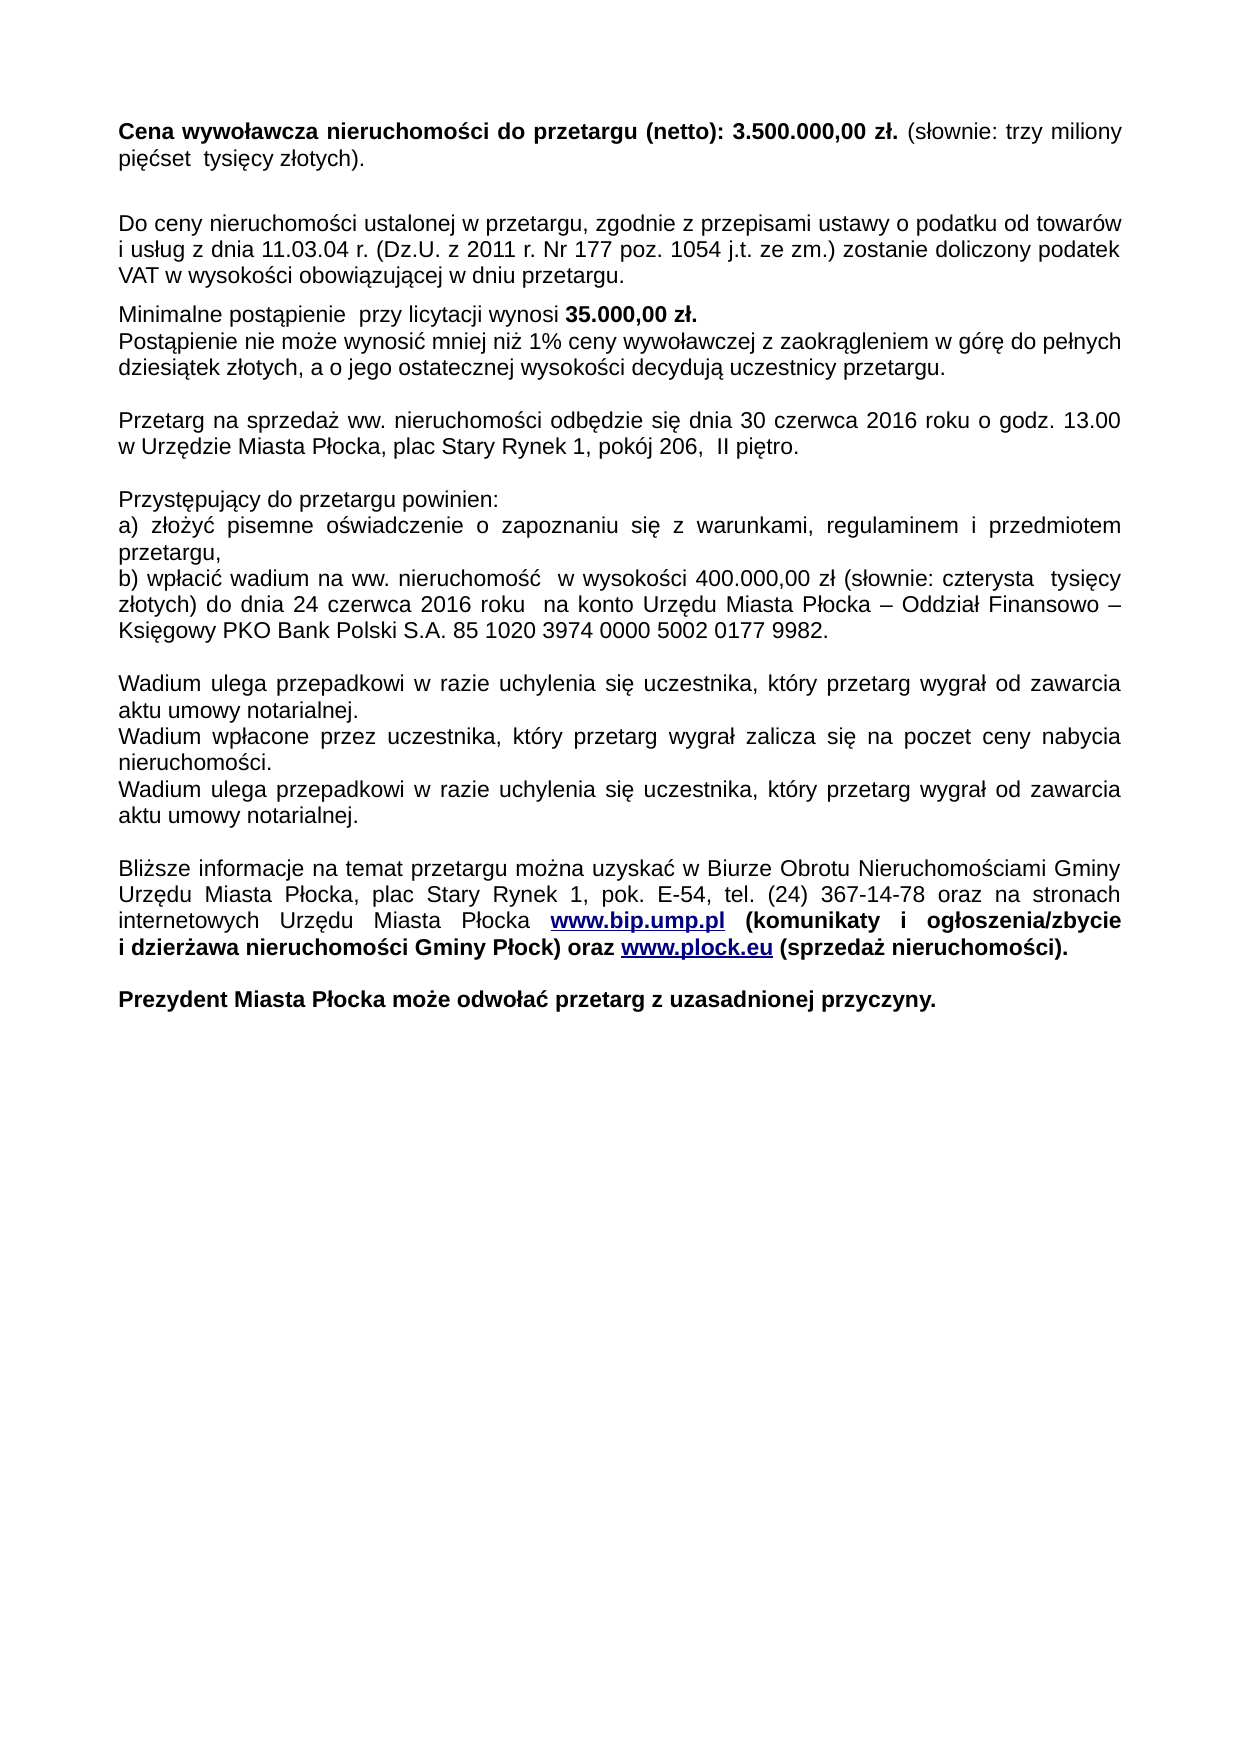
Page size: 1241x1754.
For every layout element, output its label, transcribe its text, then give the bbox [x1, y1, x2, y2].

text Cena wywoławcza nieruchomości do przetargu (netto): 3.500.000,00 zł. (słownie: trzy miliony pięćset tysięcy złotych). [118, 118, 1122, 171]
text Postąpienie nie może wynosić mniej niż 1% ceny wywoławczej z zaokrągleniem w górę do pełnych dziesiątek złotych, a o jego ostatecznej wysokości decydują uczestnicy przetargu. [118, 328, 1122, 380]
text Przystępujący do przetargu powinien: [118, 486, 1122, 512]
text Wadium ulega przepadkowi w razie uchylenia się uczestnika, który przetarg wygrał od zawarcia aktu umowy notarialnej. [118, 670, 1122, 723]
text Do ceny nieruchomości ustalonej w przetargu, zgodnie z przepisami ustawy o podatku od towarów i usług z dnia 11.03.04 r. (Dz.U. z 2011 r. Nr 177 poz. 1054 j.t. ze zm.) zostanie doliczony podatek VAT w wysokości obowiązującej w dniu przetargu. [118, 210, 1122, 289]
text Wadium wpłacone przez uczestnika, który przetarg wygrał zalicza się na poczet ceny nabycia nieruchomości. [118, 723, 1122, 776]
text Przetarg na sprzedaż ww. nieruchomości odbędzie się dnia 30 czerwca 2016 roku o godz. 13.00 w Urzędzie Miasta Płocka, plac Stary Rynek 1, pokój 206, II piętro. [118, 407, 1122, 459]
text Wadium ulega przepadkowi w razie uchylenia się uczestnika, który przetarg wygrał od zawarcia aktu umowy notarialnej. [118, 776, 1122, 828]
text a) złożyć pisemne oświadczenie o zapoznaniu się z warunkami, regulaminem i przedmiotem przetargu, [118, 512, 1122, 565]
text Minimalne postąpienie przy licytacji wynosi 35.000,00 zł. [118, 301, 1122, 328]
text b) wpłacić wadium na ww. nieruchomość w wysokości 400.000,00 zł (słownie: czterysta tysięcy złotych) do dnia 24 czerwca 2016 roku na konto Urzędu Miasta Płocka – Oddział Finansowo – Księgowy PKO Bank Polski S.A. 85 1020 3974 0000 5002 0177 9982. [118, 565, 1122, 644]
text Bliższe informacje na temat przetargu można uzyskać w Biurze Obrotu Nieruchomościami Gminy Urzędu Miasta Płocka, plac Stary Rynek 1, pok. E-54, tel. (24) 367-14-78 oraz na stronach internetowych Urzędu Miasta Płocka www.bip.ump.pl (komunikaty i ogłoszenia/zbycie i dzierżawa nieruchomości Gminy Płock) oraz www.plock.eu (sprzedaż nieruchomości). [118, 855, 1122, 960]
text Prezydent Miasta Płocka może odwołać przetarg z uzasadnionej przyczyny. [118, 986, 1122, 1013]
